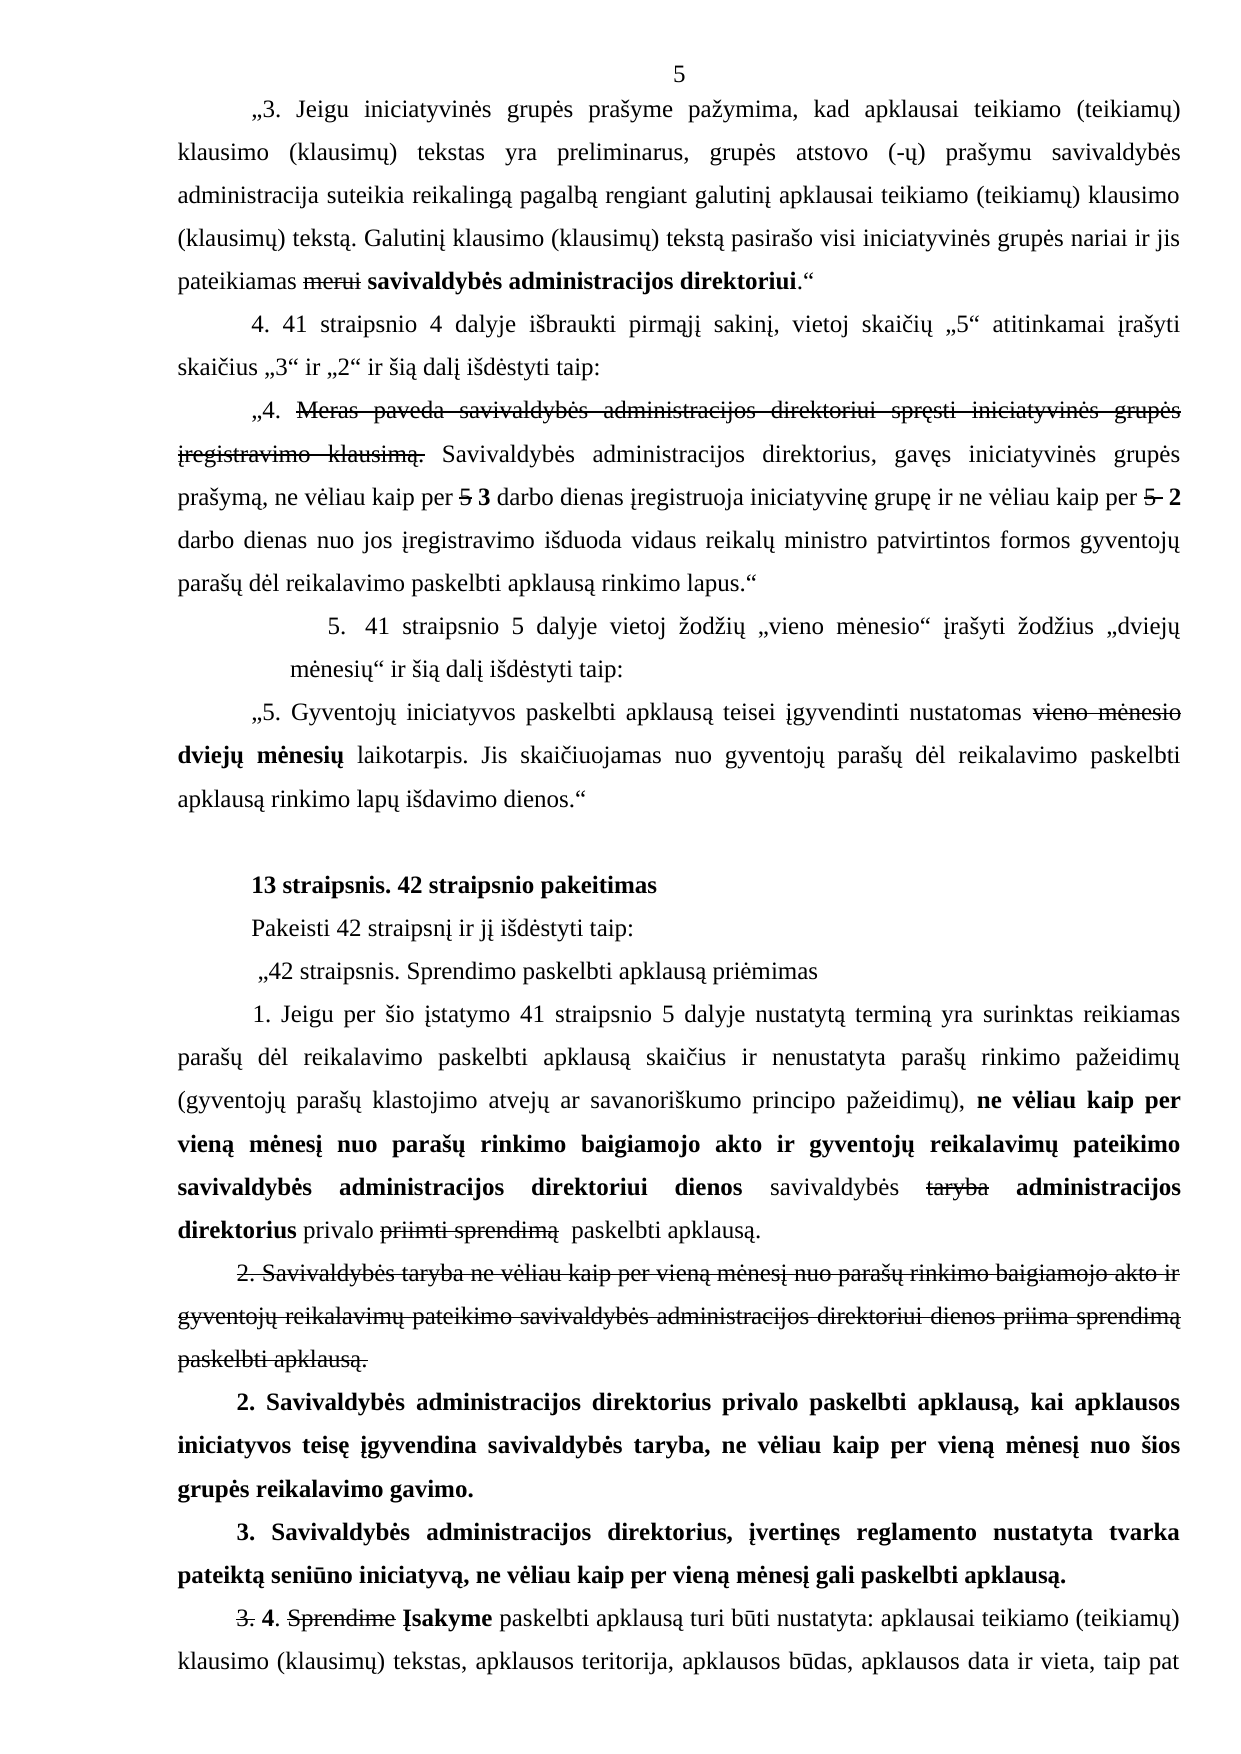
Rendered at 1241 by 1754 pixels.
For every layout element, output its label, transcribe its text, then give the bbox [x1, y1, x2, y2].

text 2. Savivaldybės taryba ne vėliau kaip per vieną mėnesį nuo parašų rinkimo baigiamojo akto ir gyventojų reikalavimų pateikimo savivaldybės administracijos direktoriui dienos priima sprendimą paskelbti apklausą. [177, 1318, 1181, 1373]
text Pakeisti 42 straipsnį ir jį išdėstyti taip: [177, 913, 1181, 942]
text „4. Meras paveda savivaldybės administracijos direktoriui spręsti iniciatyvinės grupės įregistravimo klausimą. Savivaldybės administracijos direktorius, gavęs iniciatyvinės grupės prašymą, ne vėliau kaip per 5 3 darbo dienas įregistruoja iniciatyvinę grupę ir ne vėliau kaip per 5 2 darbo dienas nuo jos įregistravimo išduoda vidaus reikalų ministro patvirtintos formos gyventojų parašų dėl reikalavimo paskelbti apklausą rinkimo lapus.“ [177, 396, 1181, 597]
text 4. 41 straipsnio 4 dalyje išbraukti pirmąjį sakinį, vietoj skaičių „5“ atitinkamai įrašyti skaičius „3“ ir „2“ ir šią dalį išdėstyti taip: [177, 309, 1181, 381]
text 1. Jeigu per šio įstatymo 41 straipsnio 5 dalyje nustatytą terminą yra surinktas reikiamas parašų dėl reikalavimo paskelbti apklausą skaičius ir nenustatyta parašų rinkimo pažeidimų (gyventojų parašų klastojimo atvejų ar savanoriškumo principo pažeidimų), ne vėliau kaip per vieną mėnesį nuo parašų rinkimo baigiamojo akto ir gyventojų reikalavimų pateikimo savivaldybės administracijos direktoriui dienos savivaldybės taryba administracijos direktorius privalo priimti sprendimą paskelbti apklausą. [177, 999, 1181, 1244]
text 3. Savivaldybės administracijos direktorius, įvertinęs reglamento nustatyta tvarka pateiktą seniūno iniciatyvą, ne vėliau kaip per vieną mėnesį gali paskelbti apklausą. [177, 1517, 1181, 1589]
text 13 straipsnis. 42 straipsnio pakeitimas [177, 870, 1181, 899]
text „3. Jeigu iniciatyvinės grupės prašyme pažymima, kad apklausai teikiamo (teikiamų) klausimo (klausimų) tekstas yra preliminarus, grupės atstovo (-ų) prašymu savivaldybės administracija suteikia reikalingą pagalbą rengiant galutinį apklausai teikiamo (teikiamų) klausimo (klausimų) tekstą. Galutinį klausimo (klausimų) tekstą pasirašo visi iniciatyvinės grupės nariai ir jis pateikiamas merui savivaldybės administracijos direktoriui.“ [177, 94, 1181, 295]
text „42 straipsnis. Sprendimo paskelbti apklausą priėmimas [177, 956, 1181, 985]
text „5. Gyventojų iniciatyvos paskelbti apklausą teisei įgyvendinti nustatomas vieno mėnesio dviejų mėnesių laikotarpis. Jis skaičiuojamas nuo gyventojų parašų dėl reikalavimo paskelbti apklausą rinkimo lapų išdavimo dienos.“ [177, 697, 1181, 812]
text 2. Savivaldybės taryba ne vėliau kaip per vieną mėnesį nuo parašų rinkimo baigiamojo akto ir gyventojų reikalavimų pateikimo savivaldybės administracijos direktoriui dienos priima sprendimą paskelbti apklausą. [177, 1258, 1181, 1317]
list 41 straipsnio 5 dalyje vietoj žodžių „vieno mėnesio“ įrašyti žodžius „dviejų mėnesių“ ir šią dalį išdėstyti taip: [252, 611, 1181, 683]
text 2. Savivaldybės administracijos direktorius privalo paskelbti apklausą, kai apklausos iniciatyvos teisę įgyvendina savivaldybės taryba, ne vėliau kaip per vieną mėnesį nuo šios grupės reikalavimo gavimo. [177, 1387, 1181, 1502]
text 3. 4. Sprendime Įsakyme paskelbti apklausą turi būti nustatyta: apklausai teikiamo (teikiamų) klausimo (klausimų) tekstas, apklausos teritorija, apklausos būdas, apklausos data ir vieta, taip pat [177, 1603, 1181, 1675]
